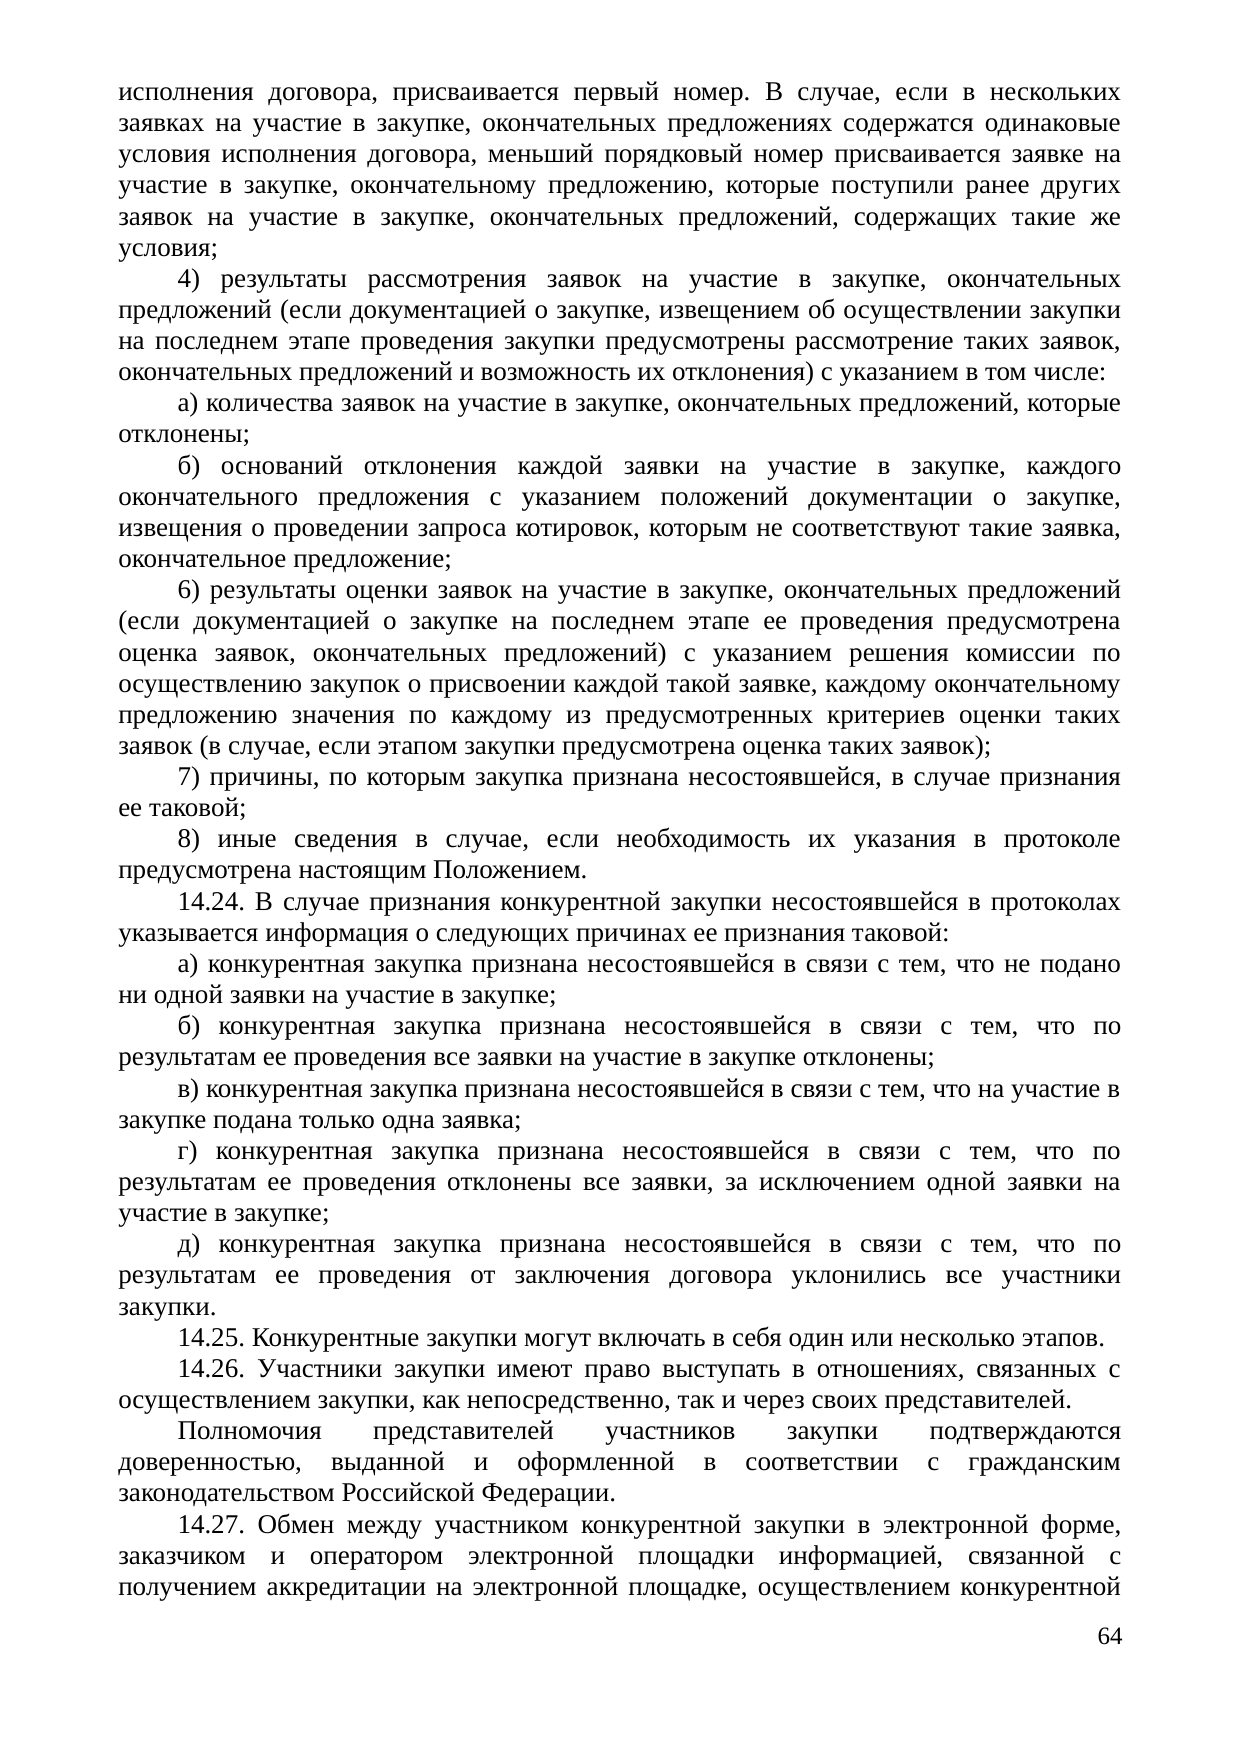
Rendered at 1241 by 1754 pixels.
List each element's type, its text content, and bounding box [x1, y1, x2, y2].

text Полномочия представителей участников закупки подтверждаются доверенностью, выданной и оформленной в соответствии с гражданским законодательством Российской Федерации. [118, 1414, 1122, 1508]
text 14.26. Участники закупки имеют право выступать в отношениях, связанных с осуществлением закупки, как непосредственно, так и через своих представителей. [118, 1352, 1122, 1414]
text 14.24. В случае признания конкурентной закупки несостоявшейся в протоколах указывается информация о следующих причинах ее признания таковой: [118, 885, 1122, 947]
text 14.27. Обмен между участником конкурентной закупки в электронной форме, заказчиком и оператором электронной площадки информацией, связанной с получением аккредитации на электронной площадке, осуществлением конкурентной [118, 1508, 1122, 1601]
text а) количества заявок на участие в закупке, окончательных предложений, которые отклонены; [118, 386, 1122, 449]
text б) конкурентная закупка признана несостоявшейся в связи с тем, что по результатам ее проведения все заявки на участие в закупке отклонены; [118, 1009, 1122, 1072]
text 8) иные сведения в случае, если необходимость их указания в протоколе предусмотрена настоящим Положением. [118, 822, 1122, 885]
text в) конкурентная закупка признана несостоявшейся в связи с тем, что на участие в закупке подана только одна заявка; [118, 1072, 1122, 1134]
text д) конкурентная закупка признана несостоявшейся в связи с тем, что по результатам ее проведения от заключения договора уклонились все участники закупки. [118, 1227, 1122, 1321]
text г) конкурентная закупка признана несостоявшейся в связи с тем, что по результатам ее проведения отклонены все заявки, за исключением одной заявки на участие в закупке; [118, 1134, 1122, 1227]
text 6) результаты оценки заявок на участие в закупке, окончательных предложений (если документацией о закупке на последнем этапе ее проведения предусмотрена оценка заявок, окончательных предложений) с указанием решения комиссии по осуществлению закупок о присвоении каждой такой заявке, каждому окончательному предложению значения по каждому из предусмотренных критериев оценки таких заявок (в случае, если этапом закупки предусмотрена оценка таких заявок); [118, 573, 1122, 760]
text 7) причины, по которым закупка признана несостоявшейся, в случае признания ее таковой; [118, 760, 1122, 822]
text 4) результаты рассмотрения заявок на участие в закупке, окончательных предложений (если документацией о закупке, извещением об осуществлении закупки на последнем этапе проведения закупки предусмотрены рассмотрение таких заявок, окончательных предложений и возможность их отклонения) с указанием в том числе: [118, 262, 1122, 386]
text а) конкурентная закупка признана несостоявшейся в связи с тем, что не подано ни одной заявки на участие в закупке; [118, 947, 1122, 1009]
text б) оснований отклонения каждой заявки на участие в закупке, каждого окончательного предложения с указанием положений документации о закупке, извещения о проведении запроса котировок, которым не соответствуют такие заявка, окончательное предложение; [118, 449, 1122, 573]
text 14.25. Конкурентные закупки могут включать в себя один или несколько этапов. [118, 1321, 1122, 1352]
text исполнения договора, присваивается первый номер. В случае, если в нескольких заявках на участие в закупке, окончательных предложениях содержатся одинаковые условия исполнения договора, меньший порядковый номер присваивается заявке на участие в закупке, окончательному предложению, которые поступили ранее других заявок на участие в закупке, окончательных предложений, содержащих такие же условия; [118, 75, 1122, 262]
